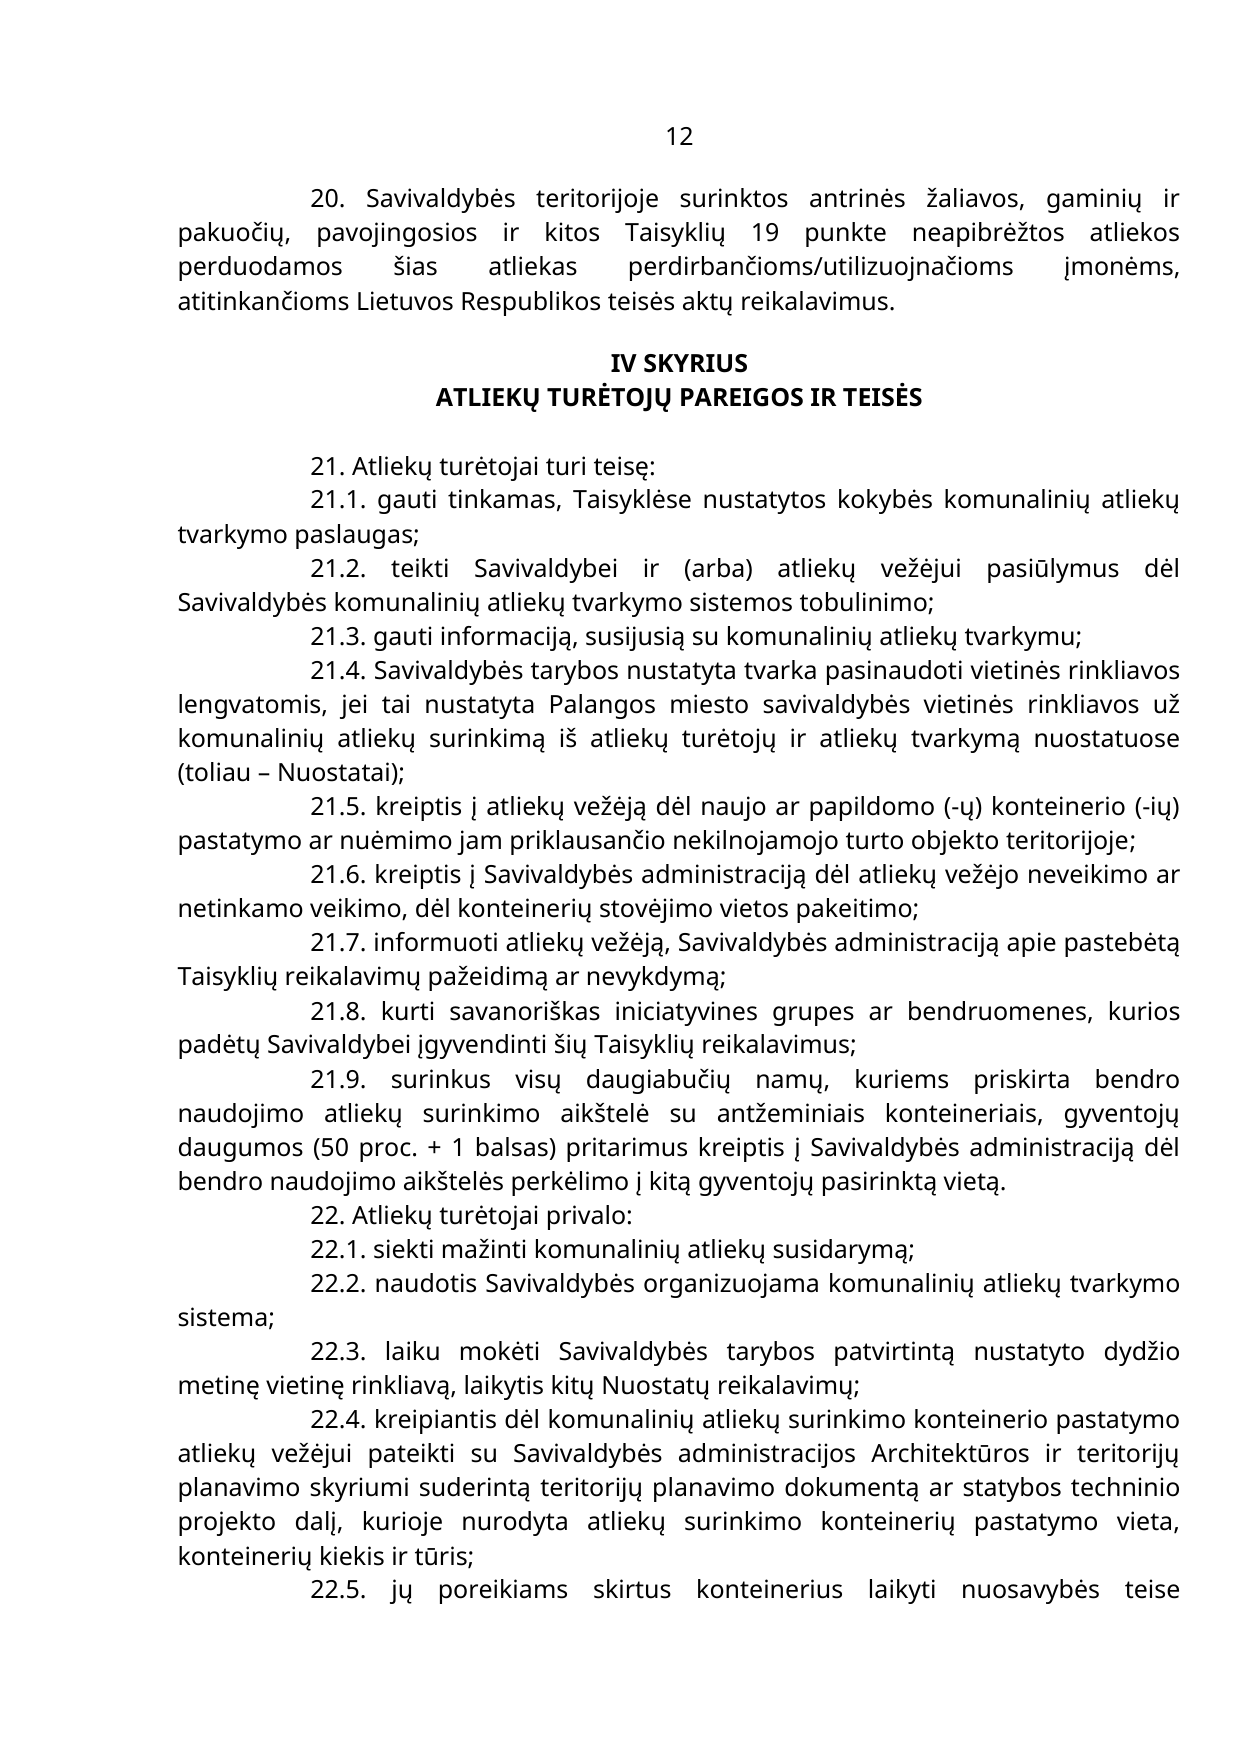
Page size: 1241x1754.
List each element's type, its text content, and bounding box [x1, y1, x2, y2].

text 21.2. teikti Savivaldybei ir (arba) atliekų vežėjui pasiūlymus dėl Savivaldybės komunalinių atliekų tvarkymo sistemos tobulinimo; [177, 550, 1181, 618]
text 22.2. naudotis Savivaldybės organizuojama komunalinių atliekų tvarkymo sistema; [177, 1266, 1181, 1334]
text 22.5. jų poreikiams skirtus konteinerius laikyti nuosavybės teise [177, 1572, 1181, 1606]
text 22. Atliekų turėtojai privalo: [177, 1197, 1181, 1232]
text 21.9. surinkus visų daugiabučių namų, kuriems priskirta bendro naudojimo atliekų surinkimo aikštelė su antžeminiais konteineriais, gyventojų daugumos (50 proc. + 1 balsas) pritarimus kreiptis į Savivaldybės administraciją dėl bendro naudojimo aikštelės perkėlimo į kitą gyventojų pasirinktą vietą. [177, 1061, 1181, 1197]
text 21.3. gauti informaciją, susijusią su komunalinių atliekų tvarkymu; [177, 618, 1181, 652]
text 20. Savivaldybės teritorijoje surinktos antrinės žaliavos, gaminių ir pakuočių, pavojingosios ir kitos Taisyklių 19 punkte neapibrėžtos atliekos perduodamos šias atliekas perdirbančioms/utilizuojnačioms įmonėms, atitinkančioms Lietuvos Respublikos teisės aktų reikalavimus. [177, 181, 1181, 317]
text 21.6. kreiptis į Savivaldybės administraciją dėl atliekų vežėjo neveikimo ar netinkamo veikimo, dėl konteinerių stovėjimo vietos pakeitimo; [177, 857, 1181, 925]
text 22.1. siekti mažinti komunalinių atliekų susidarymą; [177, 1232, 1181, 1266]
text 21.7. informuoti atliekų vežėją, Savivaldybės administraciją apie pastebėtą Taisyklių reikalavimų pažeidimą ar nevykdymą; [177, 925, 1181, 993]
text 22.4. kreipiantis dėl komunalinių atliekų surinkimo konteinerio pastatymo atliekų vežėjui pateikti su Savivaldybės administracijos Architektūros ir teritorijų planavimo skyriumi suderintą teritorijų planavimo dokumentą ar statybos techninio projekto dalį, kurioje nurodyta atliekų surinkimo konteinerių pastatymo vieta, konteinerių kiekis ir tūris; [177, 1402, 1181, 1572]
text 21. Atliekų turėtojai turi teisę: [177, 448, 1181, 482]
text ATLIEKŲ TURĖTOJŲ PAREIGOS IR TEISĖS [177, 380, 1181, 414]
text 21.1. gauti tinkamas, Taisyklėse nustatytos kokybės komunalinių atliekų tvarkymo paslaugas; [177, 482, 1181, 550]
text 21.5. kreiptis į atliekų vežėją dėl naujo ar papildomo (-ų) konteinerio (-ių) pastatymo ar nuėmimo jam priklausančio nekilnojamojo turto objekto teritorijoje; [177, 789, 1181, 857]
text IV SKYRIUS [177, 346, 1181, 380]
text 21.8. kurti savanoriškas iniciatyvines grupes ar bendruomenes, kurios padėtų Savivaldybei įgyvendinti šių Taisyklių reikalavimus; [177, 993, 1181, 1061]
text 22.3. laiku mokėti Savivaldybės tarybos patvirtintą nustatyto dydžio metinę vietinę rinkliavą, laikytis kitų Nuostatų reikalavimų; [177, 1334, 1181, 1402]
text 21.4. Savivaldybės tarybos nustatyta tvarka pasinaudoti vietinės rinkliavos lengvatomis, jei tai nustatyta Palangos miesto savivaldybės vietinės rinkliavos už komunalinių atliekų surinkimą iš atliekų turėtojų ir atliekų tvarkymą nuostatuose (toliau – Nuostatai); [177, 652, 1181, 789]
